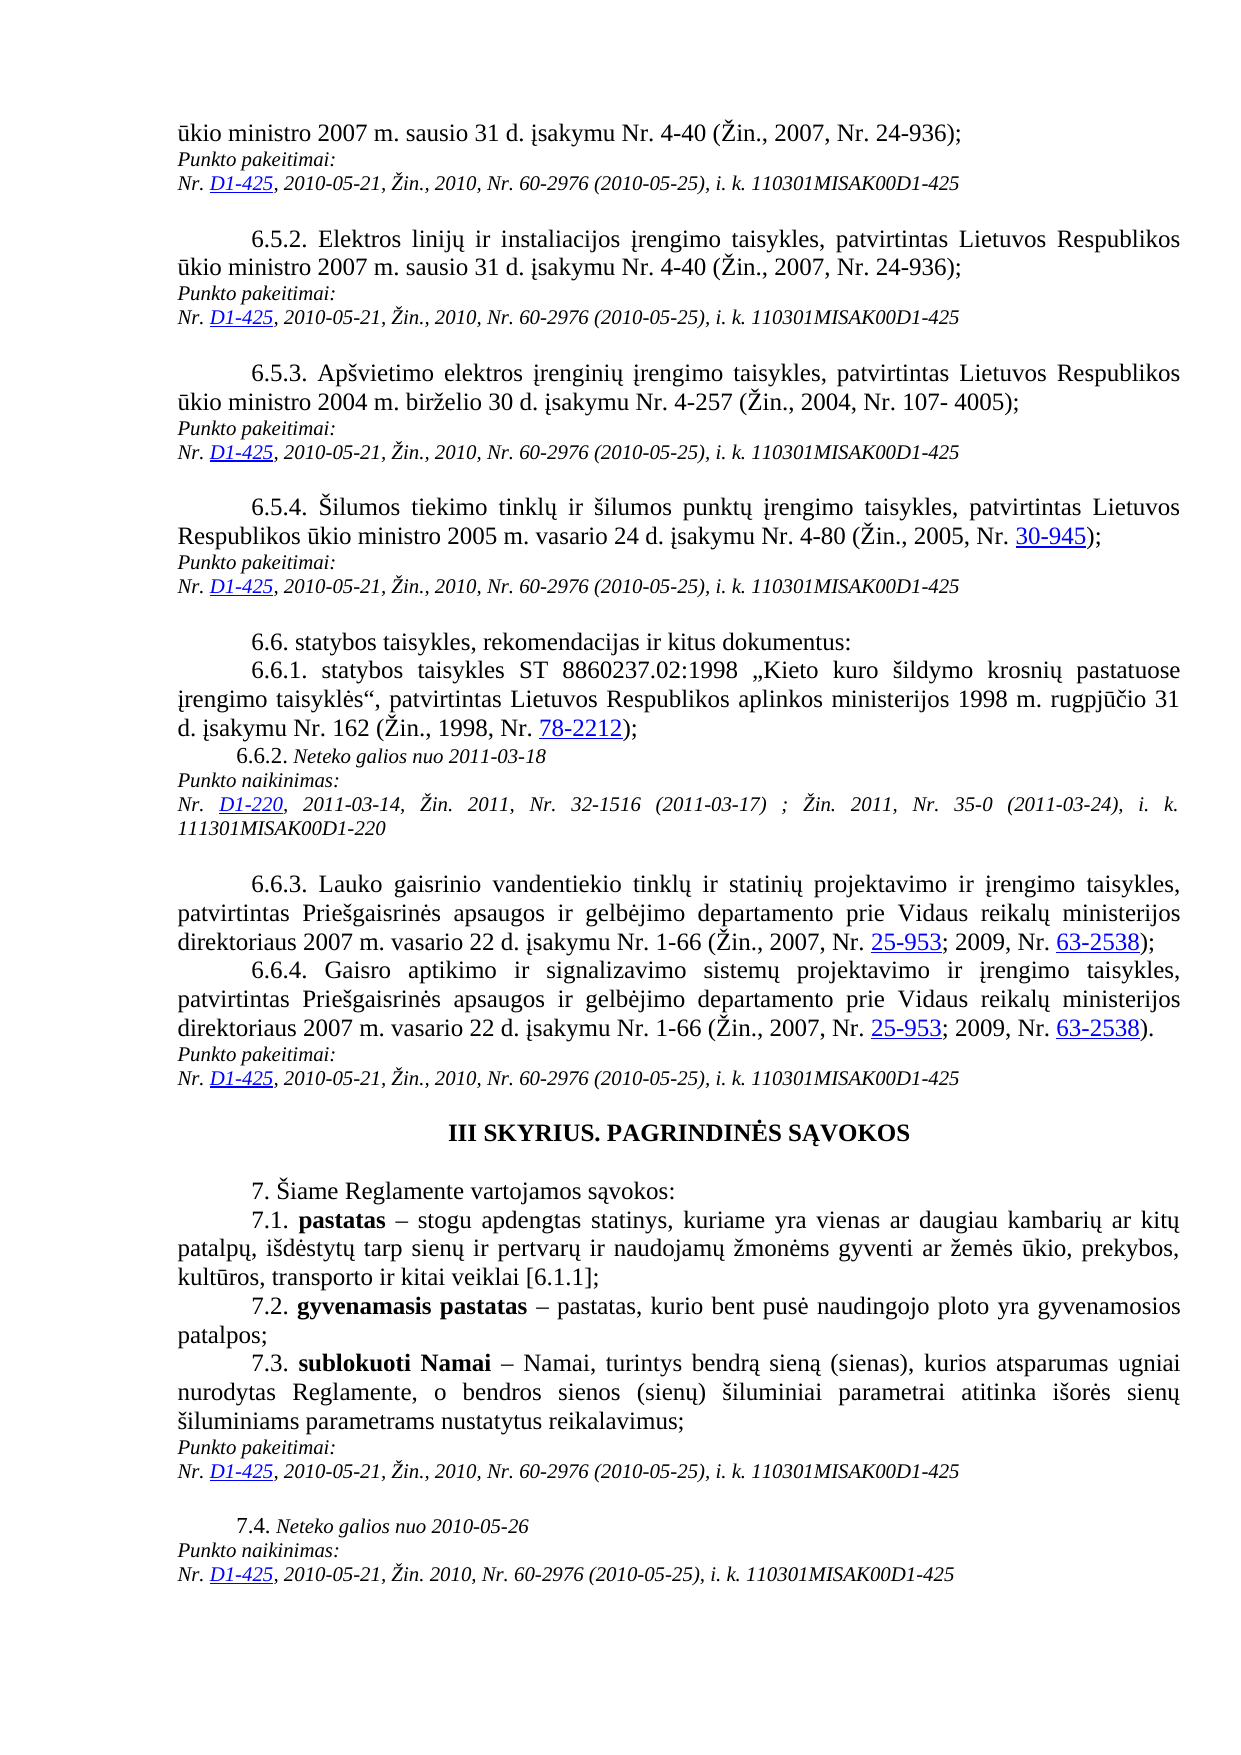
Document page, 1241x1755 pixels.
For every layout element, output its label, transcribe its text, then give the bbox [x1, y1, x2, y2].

text Punkto pakeitimai: [177, 147, 1181, 171]
text III SKYRIUS. Pagrindinės sąvokos [177, 1118, 1181, 1147]
text 6.5.4. Šilumos tiekimo tinklų ir šilumos punktų įrengimo taisykles, patvirtintas Lietuvos Respublikos ūkio ministro 2005 m. vasario 24 d. įsakymu Nr. 4-80 (Žin., 2005, Nr. 30-945); [177, 492, 1181, 550]
text 7.2. gyvenamasis pastatas – pastatas, kurio bent pusė naudingojo ploto yra gyvenamosios patalpos; [177, 1291, 1181, 1348]
text Nr. D1-425, 2010-05-21, Žin. 2010, Nr. 60-2976 (2010-05-25), i. k. 110301MISAK00D1-425 [177, 1562, 1181, 1586]
text Nr. D1-220, 2011-03-14, Žin. 2011, Nr. 32-1516 (2011-03-17) ; Žin. 2011, Nr. 35-0 (2011-03-24), i. k. 111301MISAK00D1-220 [177, 792, 1181, 840]
text Nr. D1-425, 2010-05-21, Žin., 2010, Nr. 60-2976 (2010-05-25), i. k. 110301MISAK00D1-425 [177, 574, 1181, 598]
text Punkto pakeitimai: [177, 1042, 1181, 1066]
text 6.6. statybos taisykles, rekomendacijas ir kitus dokumentus: [177, 627, 1181, 656]
text 6.5.3. Apšvietimo elektros įrenginių įrengimo taisykles, patvirtintas Lietuvos Respublikos ūkio ministro 2004 m. birželio 30 d. įsakymu Nr. 4-257 (Žin., 2004, Nr. 107- 4005); [177, 358, 1181, 416]
text 7.1. pastatas – stogu apdengtas statinys, kuriame yra vienas ar daugiau kambarių ar kitų patalpų, išdėstytų tarp sienų ir pertvarų ir naudojamų žmonėms gyventi ar žemės ūkio, prekybos, kultūros, transporto ir kitai veiklai [6.1.1]; [177, 1205, 1181, 1291]
text Punkto naikinimas: [177, 768, 1181, 792]
text 7. Šiame Reglamente vartojamos sąvokos: [177, 1176, 1181, 1205]
text 7.3. sublokuoti Namai – Namai, turintys bendrą sieną (sienas), kurios atsparumas ugniai nurodytas Reglamente, o bendros sienos (sienų) šiluminiai parametrai atitinka išorės sienų šiluminiams parametrams nustatytus reikalavimus; [177, 1348, 1181, 1435]
text 7.4. Neteko galios nuo 2010-05-26 [177, 1512, 1181, 1538]
text Nr. D1-425, 2010-05-21, Žin., 2010, Nr. 60-2976 (2010-05-25), i. k. 110301MISAK00D1-425 [177, 305, 1181, 329]
text Nr. D1-425, 2010-05-21, Žin., 2010, Nr. 60-2976 (2010-05-25), i. k. 110301MISAK00D1-425 [177, 440, 1181, 464]
text 6.5.2. Elektros linijų ir instaliacijos įrengimo taisykles, patvirtintas Lietuvos Respublikos ūkio ministro 2007 m. sausio 31 d. įsakymu Nr. 4-40 (Žin., 2007, Nr. 24-936); [177, 224, 1181, 281]
text 6.6.2. Neteko galios nuo 2011-03-18 [177, 742, 1181, 768]
text Punkto pakeitimai: [177, 1435, 1181, 1459]
text Punkto pakeitimai: [177, 550, 1181, 574]
text Nr. D1-425, 2010-05-21, Žin., 2010, Nr. 60-2976 (2010-05-25), i. k. 110301MISAK00D1-425 [177, 171, 1181, 195]
text Nr. D1-425, 2010-05-21, Žin., 2010, Nr. 60-2976 (2010-05-25), i. k. 110301MISAK00D1-425 [177, 1459, 1181, 1483]
text 6.6.4. Gaisro aptikimo ir signalizavimo sistemų projektavimo ir įrengimo taisykles, patvirtintas Priešgaisrinės apsaugos ir gelbėjimo departamento prie Vidaus reikalų ministerijos direktoriaus 2007 m. vasario 22 d. įsakymu Nr. 1-66 (Žin., 2007, Nr. 25-953; 2009, Nr. 63-2538). [177, 955, 1181, 1042]
text Punkto naikinimas: [177, 1538, 1181, 1562]
text 6.6.1. statybos taisykles ST 8860237.02:1998 „Kieto kuro šildymo krosnių pastatuose įrengimo taisyklės“, patvirtintas Lietuvos Respublikos aplinkos ministerijos 1998 m. rugpjūčio 31 d. įsakymu Nr. 162 (Žin., 1998, Nr. 78-2212); [177, 656, 1181, 742]
text Nr. D1-425, 2010-05-21, Žin., 2010, Nr. 60-2976 (2010-05-25), i. k. 110301MISAK00D1-425 [177, 1066, 1181, 1090]
text 6.6.3. Lauko gaisrinio vandentiekio tinklų ir statinių projektavimo ir įrengimo taisykles, patvirtintas Priešgaisrinės apsaugos ir gelbėjimo departamento prie Vidaus reikalų ministerijos direktoriaus 2007 m. vasario 22 d. įsakymu Nr. 1-66 (Žin., 2007, Nr. 25-953; 2009, Nr. 63-2538); [177, 869, 1181, 955]
text Punkto pakeitimai: [177, 416, 1181, 440]
text Punkto pakeitimai: [177, 281, 1181, 305]
text ūkio ministro 2007 m. sausio 31 d. įsakymu Nr. 4-40 (Žin., 2007, Nr. 24-936); [177, 118, 1181, 147]
